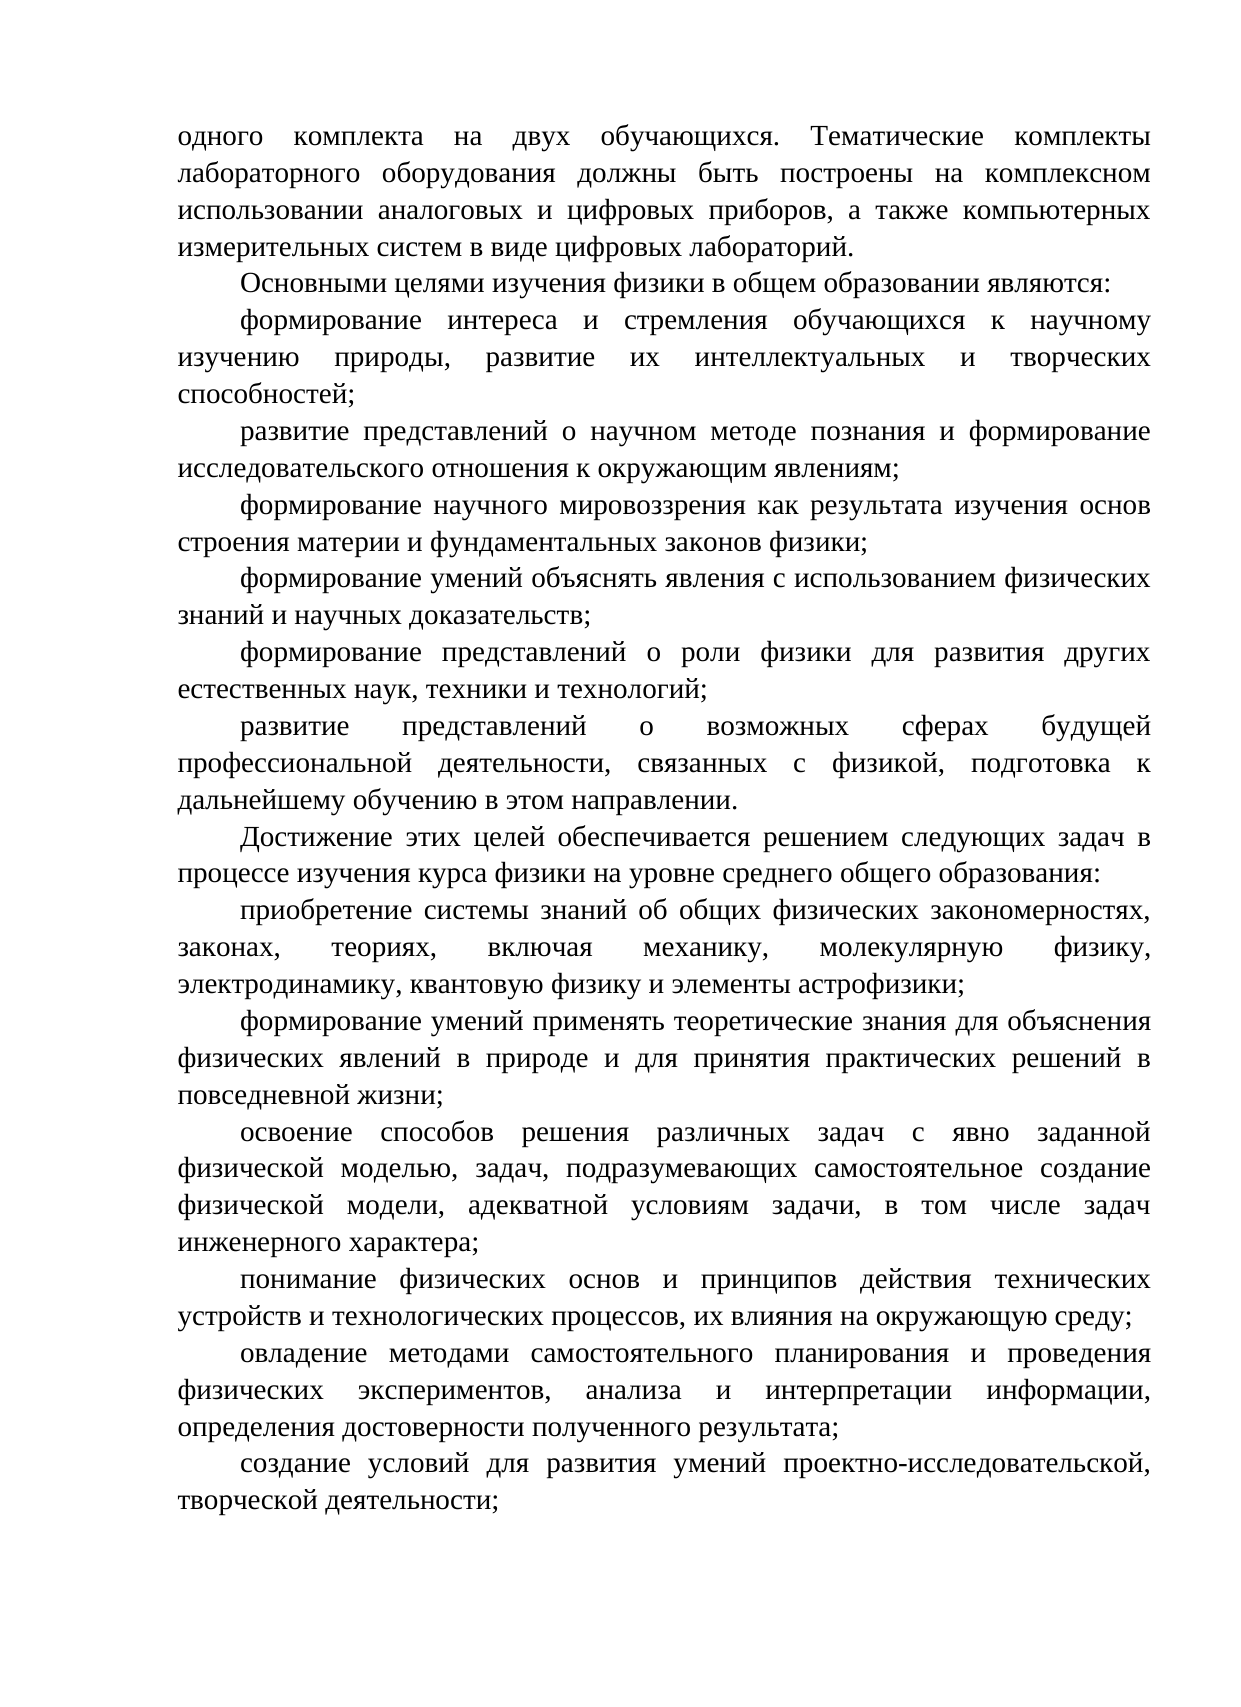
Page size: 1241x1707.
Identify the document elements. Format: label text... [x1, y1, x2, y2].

text Основными целями изучения физики в общем образовании являются: [177, 266, 1152, 299]
text формирование умений объяснять явления с использованием физических знаний и научных доказательств; [177, 561, 1152, 631]
text освоение способов решения различных задач с явно заданной физической моделью, задач, подразумевающих самостоятельное создание физической модели, адекватной условиям задачи, в том числе задач инженерного характера; [177, 1114, 1152, 1258]
text создание условий для развития умений проектно-исследовательской, творческой деятельности; [177, 1446, 1152, 1516]
text одного комплекта на двух обучающихся. Тематические комплекты лабораторного оборудования должны быть построены на комплексном использовании аналоговых и цифровых приборов, а также компьютерных измерительных систем в виде цифровых лабораторий. [177, 118, 1152, 262]
text приобретение системы знаний об общих физических закономерностях, законах, теориях, включая механику, молекулярную физику, электродинамику, квантовую физику и элементы астрофизики; [177, 892, 1152, 1000]
text Достижение этих целей обеспечивается решением следующих задач в процессе изучения курса физики на уровне среднего общего образования: [177, 819, 1152, 889]
text понимание физических основ и принципов действия технических устройств и технологических процессов, их влияния на окружающую среду; [177, 1261, 1152, 1332]
text овладение методами самостоятельного планирования и проведения физических экспериментов, анализа и интерпретации информации, определения достоверности полученного результата; [177, 1335, 1152, 1442]
text развитие представлений о возможных сферах будущей профессиональной деятельности, связанных с физикой, подготовка к дальнейшему обучению в этом направлении. [177, 708, 1152, 815]
text формирование интереса и стремления обучающихся к научному изучению природы, развитие их интеллектуальных и творческих способностей; [177, 302, 1152, 410]
text формирование представлений о роли физики для развития других естественных наук, техники и технологий; [177, 634, 1152, 705]
text развитие представлений о научном методе познания и формирование исследовательского отношения к окружающим явлениям; [177, 413, 1152, 483]
text формирование научного мировоззрения как результата изучения основ строения материи и фундаментальных законов физики; [177, 487, 1152, 557]
text формирование умений применять теоретические знания для объяснения физических явлений в природе и для принятия практических решений в повседневной жизни; [177, 1003, 1152, 1110]
